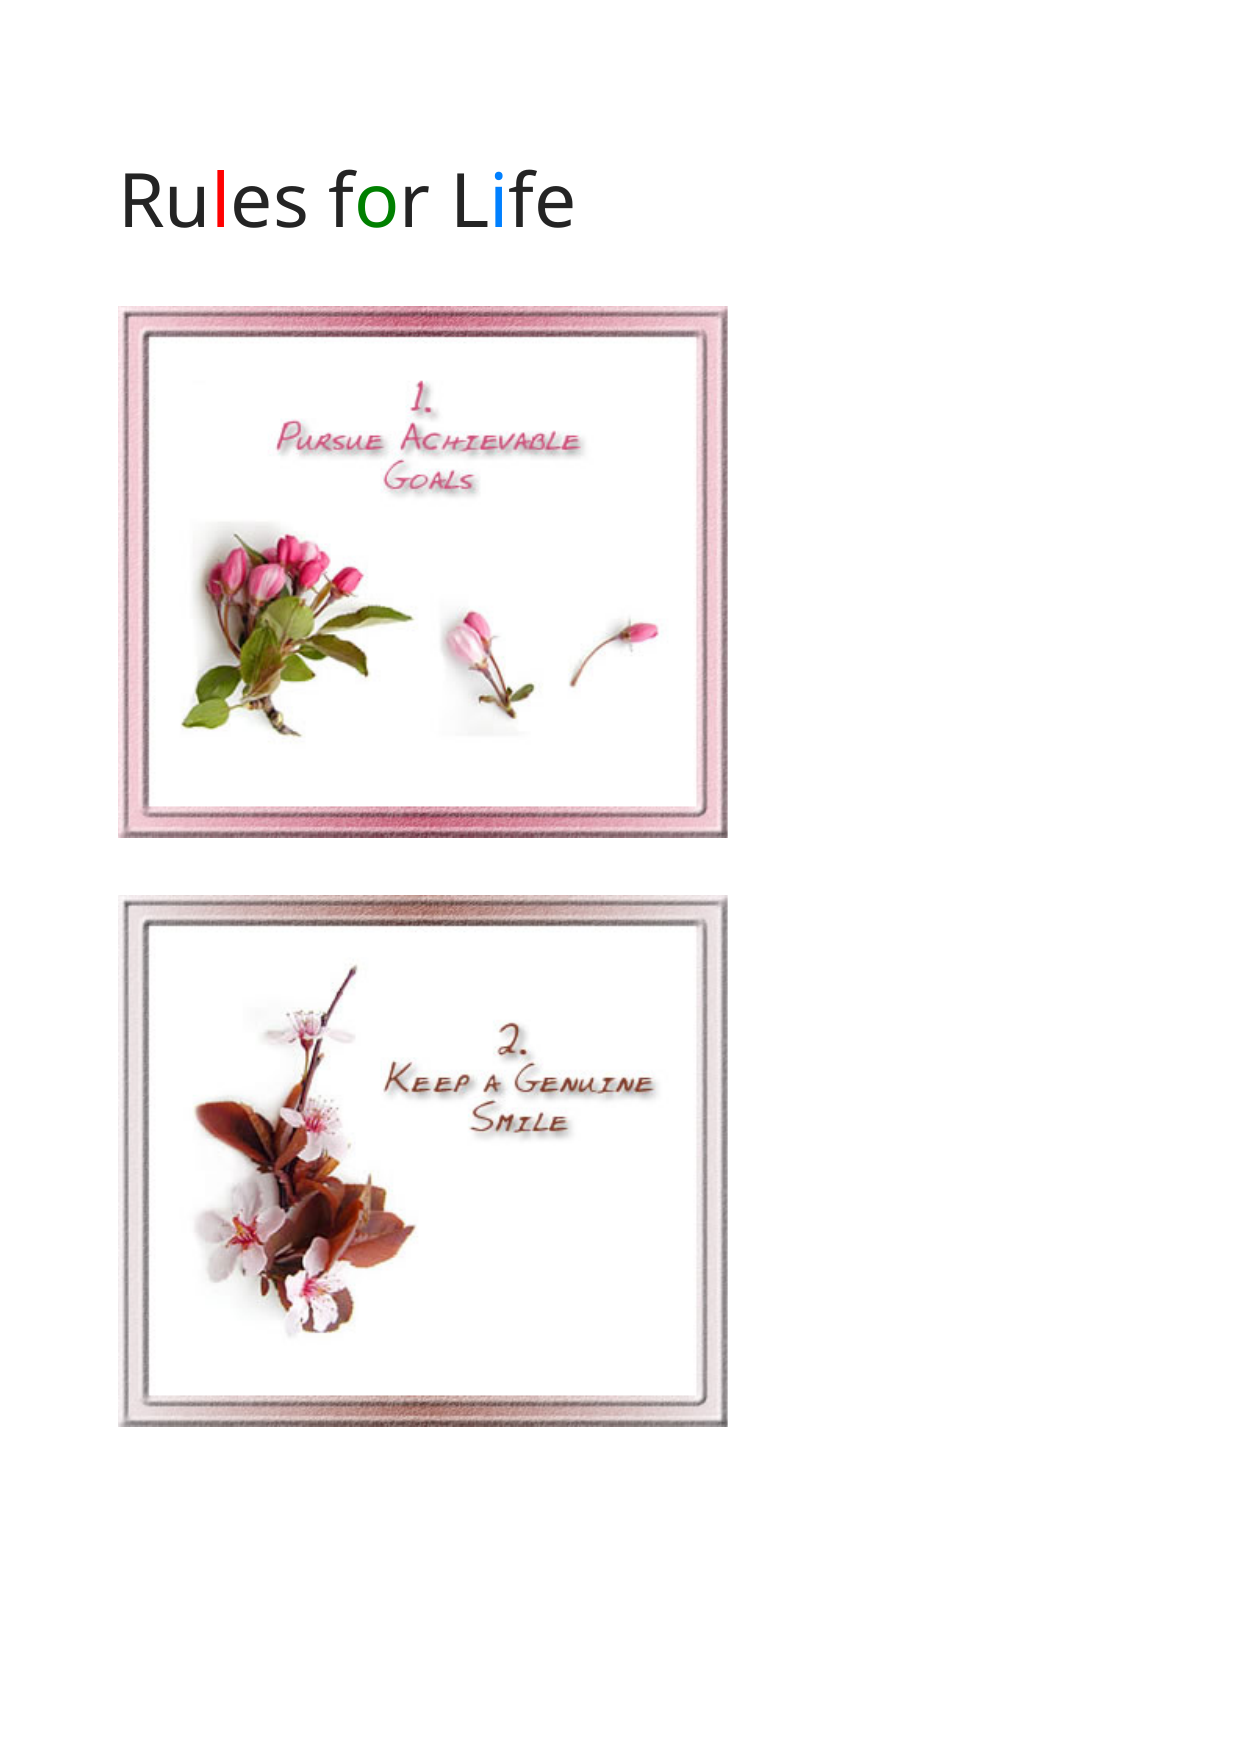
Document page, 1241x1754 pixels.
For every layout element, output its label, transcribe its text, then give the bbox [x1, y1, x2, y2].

picture [118, 306, 728, 838]
text Rules for Life [118, 147, 1122, 249]
picture [118, 895, 728, 1427]
